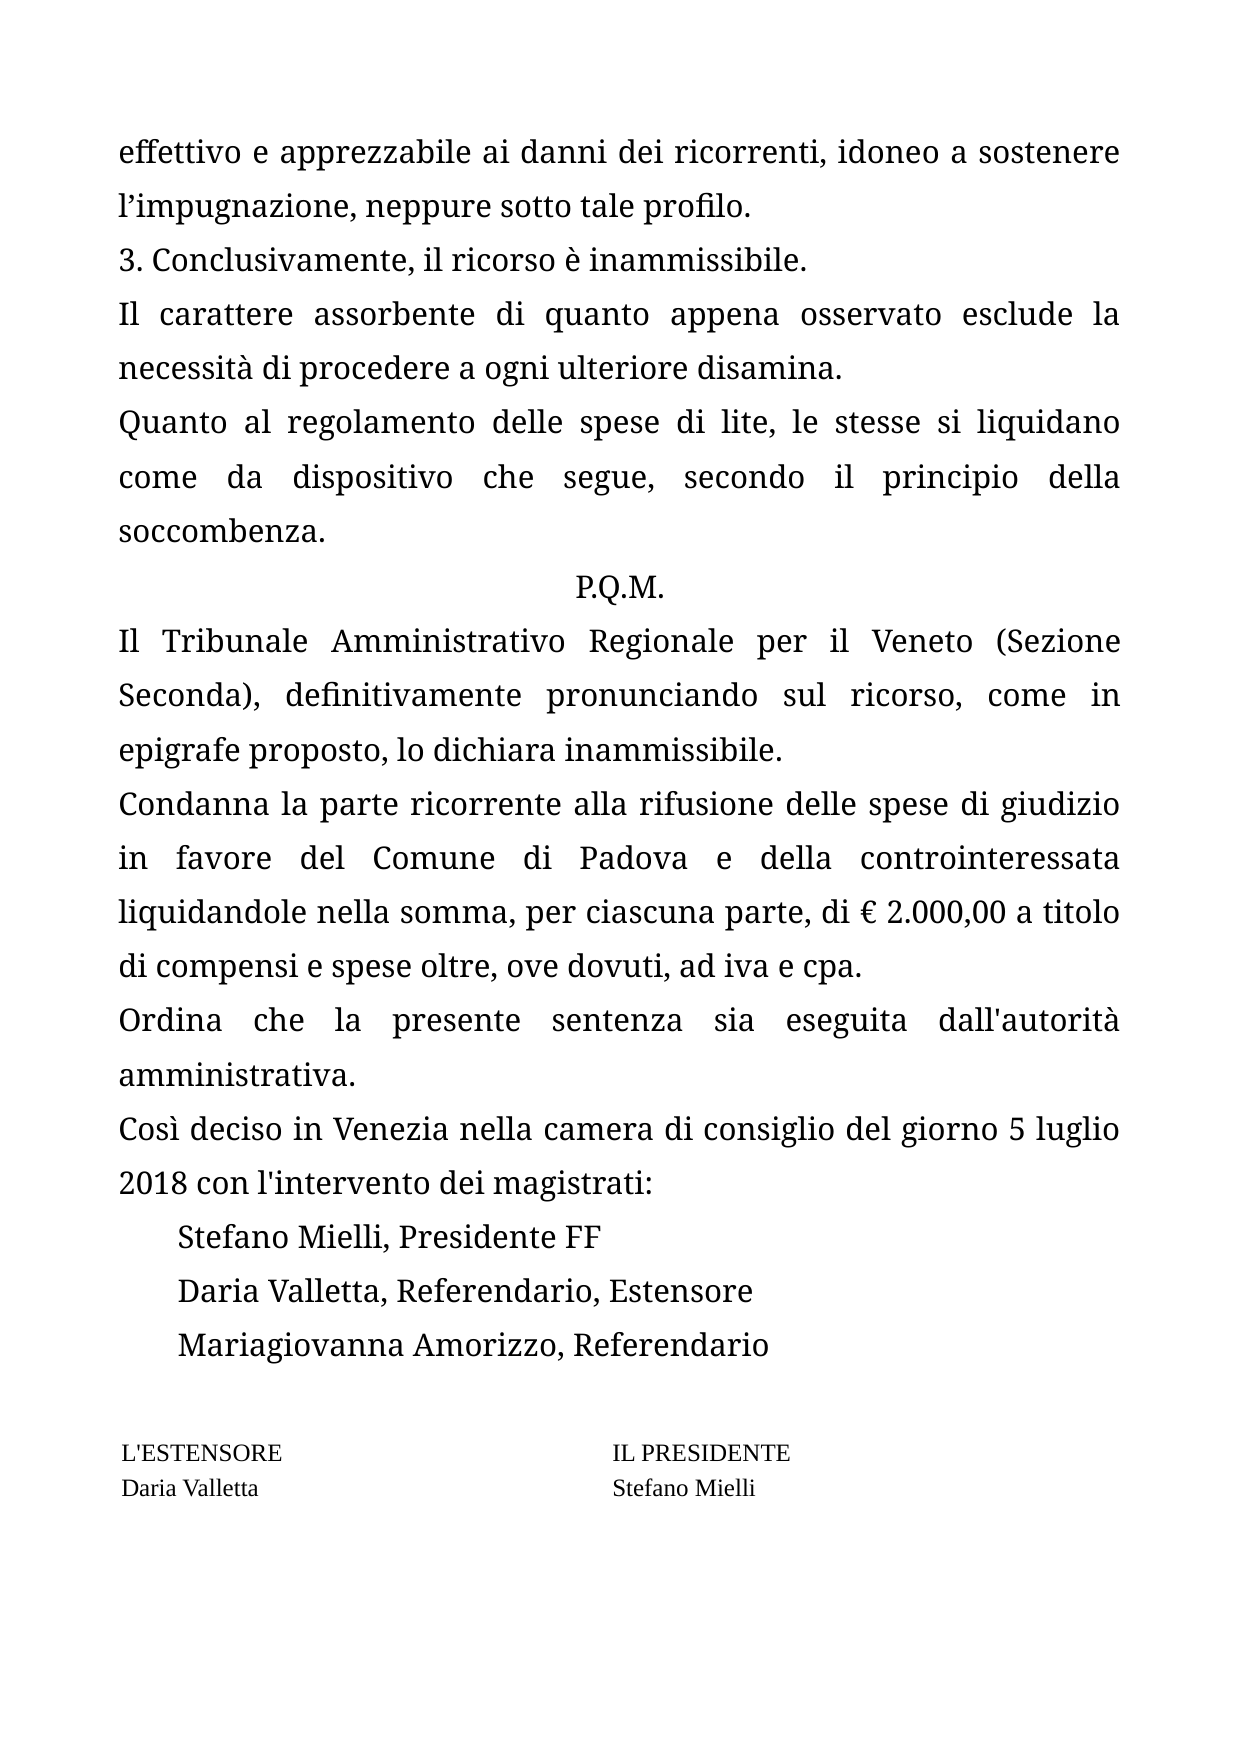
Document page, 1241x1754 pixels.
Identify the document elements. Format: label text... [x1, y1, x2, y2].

text Stefano Mielli, Presidente FF [118, 1203, 1122, 1258]
table_header [609, 1366, 1122, 1401]
text Il carattere assorbente di quanto appena osservato esclude la necessità di procedere a ogni ulteriore disamina. [118, 281, 1122, 389]
text effettivo e apprezzabile ai danni dei ricorrenti, idoneo a sostenere l’impugnazione, neppure sotto tale profilo. [118, 118, 1122, 226]
text Mariagiovanna Amorizzo, Referendario [118, 1312, 1122, 1366]
text Il Tribunale Amministrativo Regionale per il Veneto (Sezione Seconda), definitivamente pronunciando sul ricorso, come in epigrafe proposto, lo dichiara inammissibile. [118, 608, 1122, 770]
text Daria Valletta, Referendario, Estensore [118, 1258, 1122, 1312]
text 3. Conclusivamente, il ricorso è inammissibile. [118, 226, 1122, 281]
table_cell [118, 1401, 582, 1435]
table_cell [118, 1539, 582, 1573]
table_cell L'ESTENSORE [118, 1435, 582, 1470]
text Ordina che la presente sentenza sia eseguita dall'autorità amministrativa. [118, 987, 1122, 1095]
table_cell [583, 1435, 609, 1470]
text P.Q.M. [118, 551, 1122, 608]
table_header [583, 1366, 609, 1401]
table_cell [583, 1470, 609, 1504]
table_cell Stefano Mielli [609, 1470, 1122, 1504]
table_cell IL PRESIDENTE [609, 1435, 1122, 1470]
table_cell [609, 1539, 1122, 1573]
table_cell [118, 1574, 582, 1608]
table_header [118, 1366, 582, 1401]
text Così deciso in Venezia nella camera di consiglio del giorno 5 luglio 2018 con l'intervento dei magistrati: [118, 1095, 1122, 1203]
text Quanto al regolamento delle spese di lite, le stesse si liquidano come da dispositivo che segue, secondo il principio della soccombenza. [118, 389, 1122, 551]
table_cell Daria Valletta [118, 1470, 582, 1504]
table_cell [609, 1401, 1122, 1435]
table_cell [583, 1574, 609, 1608]
text Condanna la parte ricorrente alla rifusione delle spese di giudizio in favore del Comune di Padova e della controinteressata liquidandole nella somma, per ciascuna parte, di € 2.000,00 a titolo di compensi e spese oltre, ove dovuti, ad iva e cpa. [118, 770, 1122, 987]
table_cell [583, 1401, 609, 1435]
table_cell [583, 1539, 609, 1573]
table_cell [118, 1504, 582, 1539]
table_cell [609, 1504, 1122, 1539]
table_cell [583, 1504, 609, 1539]
table_cell [609, 1574, 1122, 1608]
